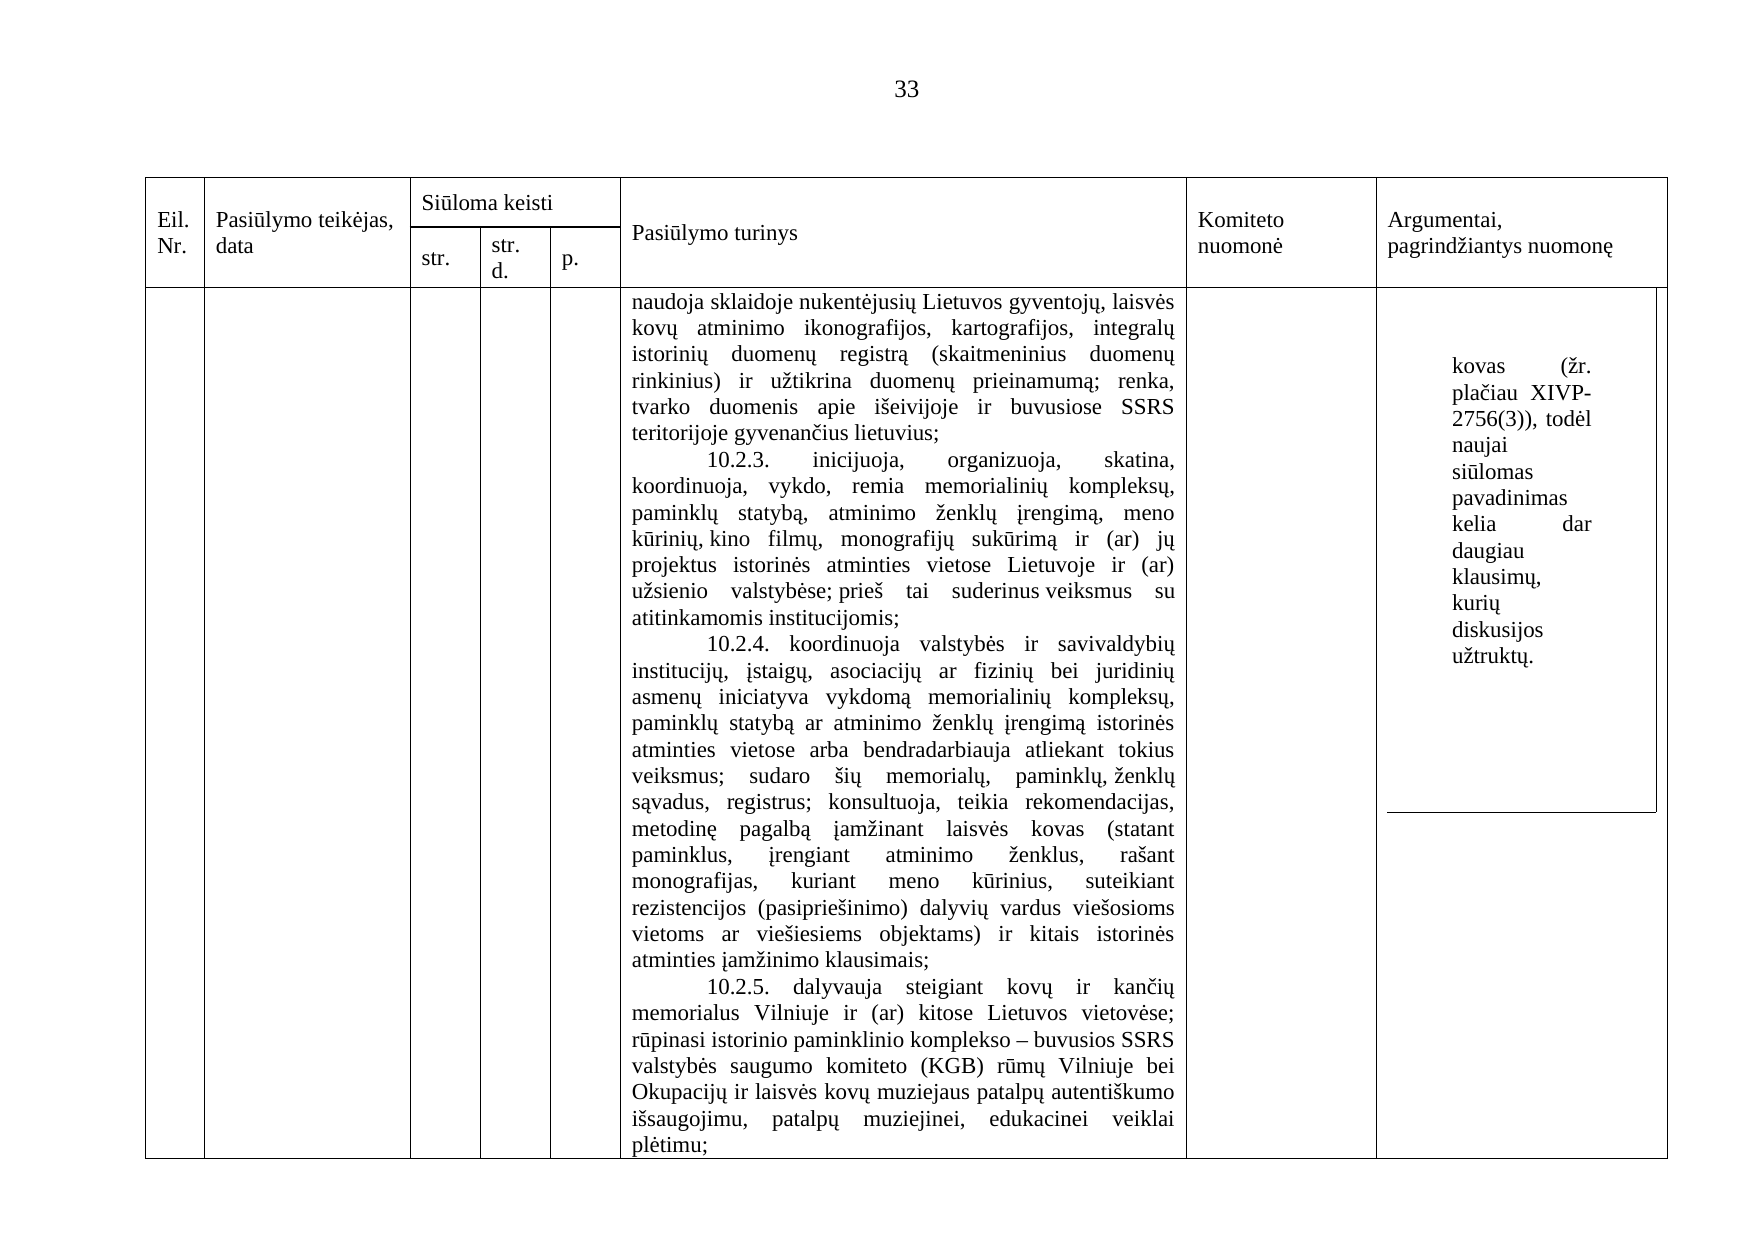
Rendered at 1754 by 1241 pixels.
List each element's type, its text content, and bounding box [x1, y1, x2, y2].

table_cell [1187, 288, 1376, 1157]
table_cell [411, 288, 480, 1157]
table_cell Seimo narys Valdas Rakutis 2024-03-10 [205, 288, 410, 1157]
table_header Komiteto nuomonė [1187, 178, 1376, 287]
table_cell kovas (žr. plačiau XIVP-2756(3)), todėl naujai siūlomas pavadinimas kelia dar daugiau klausimų, kurių diskusijos užtruktų. [1377, 288, 1667, 1157]
table_cell [481, 288, 550, 1157]
table_header Siūloma keisti [411, 178, 620, 226]
table_cell str. d. [481, 228, 550, 287]
table_cell str. [411, 228, 480, 287]
table_header Pasiūlymo teikėjas, data [205, 178, 410, 287]
table_cell [551, 288, 620, 1157]
table_cell 5. [146, 288, 204, 1157]
table_cell p. [551, 228, 620, 287]
table_header Pasiūlymo turinys [621, 178, 1186, 287]
table_header Eil. Nr. [146, 178, 204, 287]
table_header Argumentai, pagrindžiantys nuomonę [1377, 178, 1667, 287]
